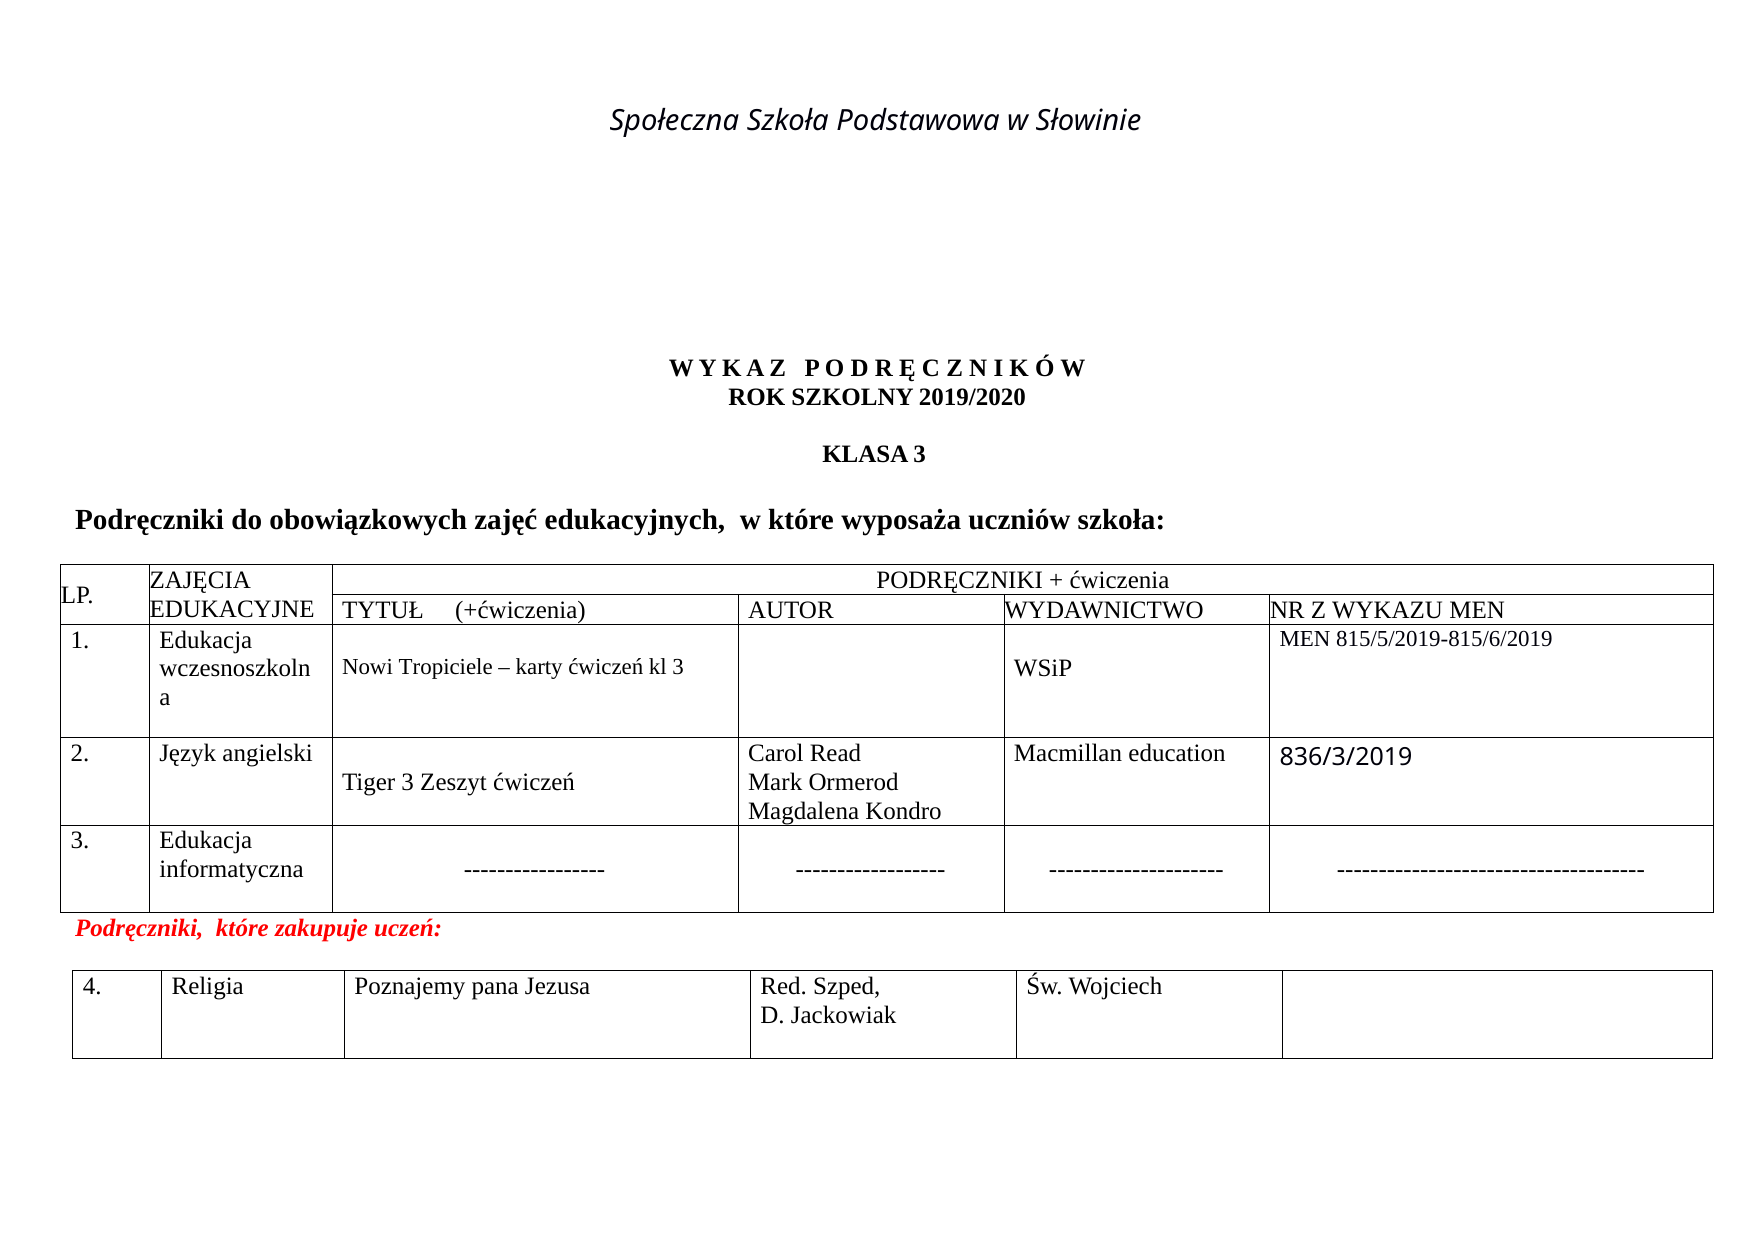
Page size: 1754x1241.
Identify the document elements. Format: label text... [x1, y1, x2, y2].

table_cell Nowi Tropiciele – karty ćwiczeń kl 3 [333, 625, 738, 737]
table_cell ----------------- [333, 826, 738, 912]
table_cell TYTUŁ (+ćwiczenia) [333, 595, 738, 624]
table_cell 836/3/2019 [1270, 738, 1713, 824]
table_header 4. [73, 971, 161, 1058]
table_header ZAJĘCIA EDUKACYJNE [150, 565, 332, 624]
table_cell Macmillan education [1005, 738, 1269, 824]
table_cell NR Z WYKAZU MEN [1270, 595, 1713, 624]
table_header Św. Wojciech [1017, 971, 1282, 1058]
table_cell 1. [61, 625, 149, 737]
table_cell ------------------ [739, 826, 1004, 912]
table_cell 2. [61, 738, 149, 824]
table_cell --------------------- [1005, 826, 1269, 912]
table_cell [739, 625, 1004, 737]
table_header Religia [162, 971, 344, 1058]
text Podręczniki, które zakupuje uczeń: [75, 913, 1679, 942]
table_cell WYDAWNICTWO [1005, 595, 1269, 624]
table_cell MEN 815/5/2019-815/6/2019 [1270, 625, 1713, 737]
table_header LP. [61, 565, 149, 624]
text Podręczniki do obowiązkowych zajęć edukacyjnych, w które wyposaża uczniów szkoła: [75, 502, 1679, 535]
table_cell Carol Read Mark Ormerod Magdalena Kondro [739, 738, 1004, 824]
table_cell Tiger 3 Zeszyt ćwiczeń [333, 738, 738, 824]
table_cell Edukacja wczesnoszkolna [150, 625, 332, 737]
table_cell Edukacja informatyczna [150, 826, 332, 912]
table_cell AUTOR [739, 595, 1004, 624]
text W Y K A Z P O D R Ę C Z N I K Ó W [75, 353, 1679, 382]
table_header Red. Szped, D. Jackowiak [751, 971, 1016, 1058]
text ROK SZKOLNY 2019/2020 [75, 382, 1679, 411]
table_cell WSiP [1005, 625, 1269, 737]
table_cell 3. [61, 826, 149, 912]
text KLASA 3 [75, 439, 1679, 468]
table_cell ------------------------------------- [1270, 826, 1713, 912]
table_header PODRĘCZNIKI + ćwiczenia [333, 565, 1713, 594]
table_header Poznajemy pana Jezusa [345, 971, 750, 1058]
table_header [1283, 971, 1712, 1058]
table_cell Język angielski [150, 738, 332, 824]
